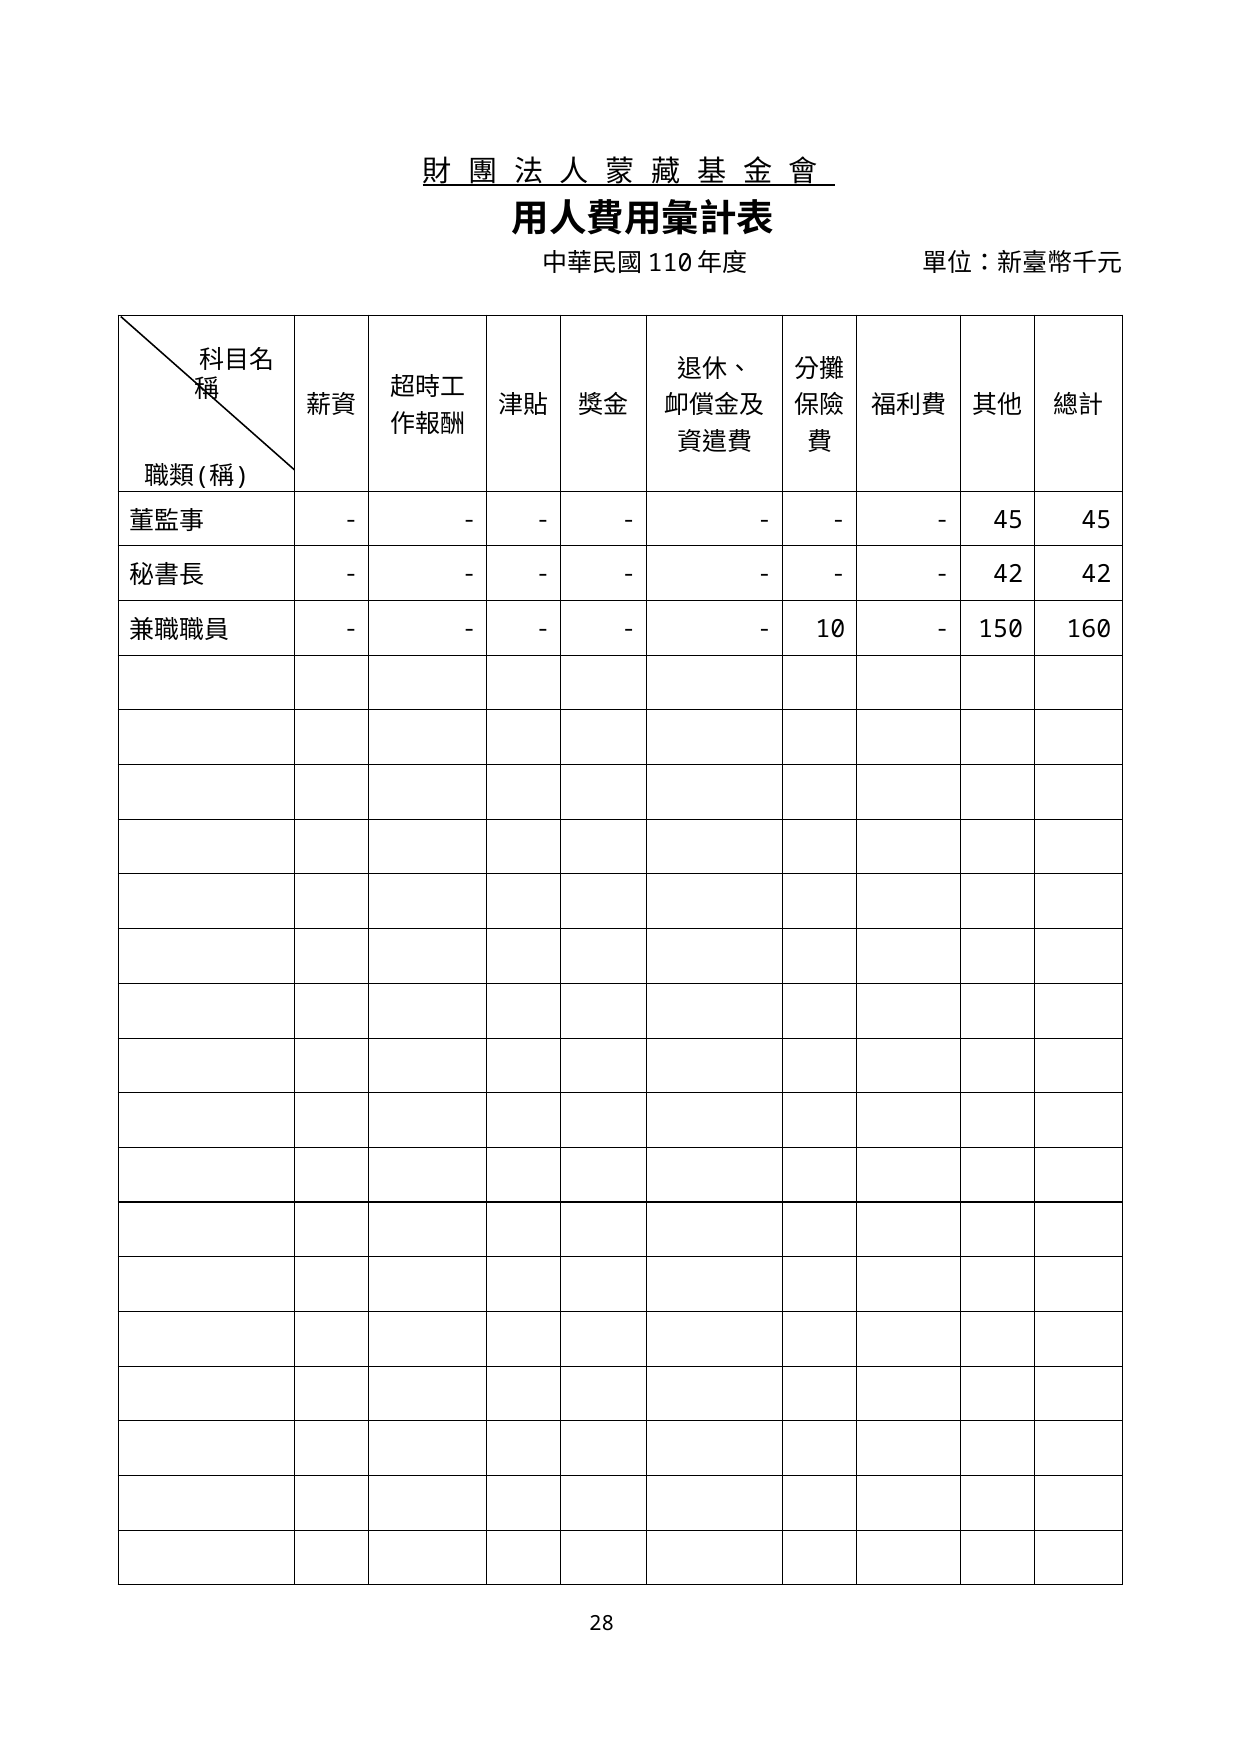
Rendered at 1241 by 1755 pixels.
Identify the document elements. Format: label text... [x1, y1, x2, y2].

table_cell [647, 1476, 782, 1529]
table_cell [487, 820, 560, 873]
table_cell [1035, 1367, 1122, 1420]
table_cell [961, 929, 1034, 983]
table_cell [647, 929, 782, 983]
table_cell [561, 1257, 646, 1311]
table_cell [295, 929, 368, 983]
table_cell [783, 1367, 856, 1420]
table_cell [295, 874, 368, 928]
table_cell [295, 1148, 368, 1201]
table_cell [119, 1039, 294, 1092]
table_cell - [487, 546, 560, 600]
table_cell [783, 1421, 856, 1475]
table_cell [961, 1312, 1034, 1366]
table_cell - [647, 546, 782, 600]
table_cell [1035, 710, 1122, 764]
table_cell - [295, 546, 368, 600]
table_cell [119, 710, 294, 764]
table_cell [561, 1203, 646, 1256]
table_header 超時工作報酬 [369, 316, 486, 491]
table_cell [119, 984, 294, 1037]
table_cell [487, 984, 560, 1037]
table_cell [783, 765, 856, 819]
table_cell [961, 820, 1034, 873]
table_cell - [783, 492, 856, 545]
table_cell [369, 1367, 486, 1420]
table_cell [783, 874, 856, 928]
table_cell [369, 1148, 486, 1201]
table_cell [561, 710, 646, 764]
table_cell [783, 1312, 856, 1366]
table_cell [1035, 1531, 1122, 1584]
table_cell [561, 1148, 646, 1201]
table_cell [561, 929, 646, 983]
table_cell [295, 1367, 368, 1420]
table_cell [647, 1093, 782, 1147]
table_cell [487, 656, 560, 709]
table_cell [487, 1367, 560, 1420]
table_cell 150 [961, 601, 1034, 654]
table_cell - [369, 601, 486, 654]
table_cell 160 [1035, 601, 1122, 654]
text 用人費用彙計表 [118, 190, 1122, 242]
table_cell [961, 1039, 1034, 1092]
table_cell [857, 1312, 960, 1366]
table_cell [295, 1257, 368, 1311]
table_header 薪資 [295, 316, 368, 491]
table_cell [783, 820, 856, 873]
text 財團法人蒙藏基金會 [118, 148, 1122, 190]
table_cell [961, 710, 1034, 764]
table_cell [295, 820, 368, 873]
table_cell [961, 1093, 1034, 1147]
table_cell [783, 656, 856, 709]
table_cell [487, 1148, 560, 1201]
table_cell [647, 1203, 782, 1256]
table_cell [857, 929, 960, 983]
table_cell [295, 765, 368, 819]
table_cell 10 [783, 601, 856, 654]
table_cell [295, 1039, 368, 1092]
table_cell [857, 1421, 960, 1475]
table_cell [783, 1093, 856, 1147]
table_cell [561, 1476, 646, 1529]
table_cell [857, 1476, 960, 1529]
table_cell [487, 929, 560, 983]
table_cell - [857, 601, 960, 654]
table_cell [857, 820, 960, 873]
table_cell [1035, 1093, 1122, 1147]
table_cell [1035, 1039, 1122, 1092]
table_cell [647, 1039, 782, 1092]
table_cell [1035, 820, 1122, 873]
table_cell [119, 1531, 294, 1584]
table_cell [369, 1312, 486, 1366]
table_cell [783, 1203, 856, 1256]
table_cell [561, 1421, 646, 1475]
table_cell [119, 1421, 294, 1475]
table_cell [369, 710, 486, 764]
table_cell [1035, 1203, 1122, 1256]
table_cell [647, 984, 782, 1037]
table_cell [369, 656, 486, 709]
table_cell [119, 1476, 294, 1529]
table_cell - [295, 601, 368, 654]
table_cell [487, 1476, 560, 1529]
table_cell - [783, 546, 856, 600]
table_header 分攤保險費 [783, 316, 856, 491]
table_cell [961, 1203, 1034, 1256]
table_cell [857, 1367, 960, 1420]
table_cell [119, 1148, 294, 1201]
table_cell [369, 1476, 486, 1529]
table_cell [561, 1312, 646, 1366]
table_cell 秘書長 [119, 546, 294, 600]
table_cell [647, 1421, 782, 1475]
table_cell [857, 1203, 960, 1256]
table_cell [119, 1203, 294, 1256]
table_cell [1035, 984, 1122, 1037]
table_cell - [857, 492, 960, 545]
table_cell [561, 984, 646, 1037]
text 中華民國110年度 單位：新臺幣千元 [279, 242, 1178, 278]
table_cell [783, 1531, 856, 1584]
table_cell [1035, 874, 1122, 928]
table_cell - [561, 601, 646, 654]
table_header 其他 [961, 316, 1034, 491]
table_cell 45 [1035, 492, 1122, 545]
table_cell [295, 1203, 368, 1256]
table_cell [561, 765, 646, 819]
table_cell - [487, 601, 560, 654]
table_cell [487, 1203, 560, 1256]
table_cell [487, 874, 560, 928]
table_cell [783, 1257, 856, 1311]
table_cell [647, 1148, 782, 1201]
table_cell - [647, 492, 782, 545]
table_cell [369, 874, 486, 928]
table_cell [647, 1531, 782, 1584]
table_cell [369, 1203, 486, 1256]
table_cell [783, 929, 856, 983]
table_header 津貼 [487, 316, 560, 491]
table_cell [1035, 1257, 1122, 1311]
table_cell [487, 1257, 560, 1311]
table_cell [369, 1421, 486, 1475]
table_cell [369, 765, 486, 819]
table_cell [119, 1093, 294, 1147]
table_cell [1035, 765, 1122, 819]
table_cell [857, 984, 960, 1037]
table_cell [369, 984, 486, 1037]
table_header 科目名稱 職類(稱) [119, 316, 294, 491]
table_cell [487, 1039, 560, 1092]
table_cell [295, 1531, 368, 1584]
table_cell [783, 984, 856, 1037]
table_header 福利費 [857, 316, 960, 491]
table_cell [561, 656, 646, 709]
table_header 總計 [1035, 316, 1122, 491]
table_cell [961, 984, 1034, 1037]
table_cell - [561, 546, 646, 600]
table_cell [295, 1476, 368, 1529]
table_cell - [561, 492, 646, 545]
table_cell [119, 874, 294, 928]
table_cell - [295, 492, 368, 545]
table_cell [857, 656, 960, 709]
table_cell [487, 1531, 560, 1584]
table_cell [295, 1093, 368, 1147]
table_header 獎金 [561, 316, 646, 491]
table_header 退休、 卹償金及 資遣費 [647, 316, 782, 491]
table_cell 兼職職員 [119, 601, 294, 654]
table_cell [119, 1367, 294, 1420]
table_cell [857, 874, 960, 928]
table_cell - [857, 546, 960, 600]
table_cell [857, 1093, 960, 1147]
table_cell [295, 710, 368, 764]
table_cell [369, 1531, 486, 1584]
table_cell [961, 765, 1034, 819]
table_cell [961, 1421, 1034, 1475]
table_cell [295, 656, 368, 709]
table_cell [961, 874, 1034, 928]
table_cell [647, 874, 782, 928]
table_cell [369, 929, 486, 983]
table_cell [961, 1531, 1034, 1584]
table_cell [295, 984, 368, 1037]
table_cell [1035, 1421, 1122, 1475]
table_cell [1035, 1312, 1122, 1366]
table_cell [369, 820, 486, 873]
table_cell [857, 1531, 960, 1584]
table_cell [783, 1039, 856, 1092]
table_cell [857, 710, 960, 764]
table_cell [487, 765, 560, 819]
table_cell [561, 820, 646, 873]
table_cell [369, 1039, 486, 1092]
table_cell [119, 1257, 294, 1311]
table_cell [647, 1257, 782, 1311]
table_cell [295, 1312, 368, 1366]
table_cell - [369, 492, 486, 545]
table_cell 董監事 [119, 492, 294, 545]
table_cell [961, 1476, 1034, 1529]
table_cell [961, 1367, 1034, 1420]
table_cell [857, 765, 960, 819]
table_cell [857, 1257, 960, 1311]
table_cell [369, 1093, 486, 1147]
table_cell [561, 1531, 646, 1584]
table_cell [783, 1476, 856, 1529]
table_cell [119, 820, 294, 873]
table_cell - [369, 546, 486, 600]
table_cell [857, 1148, 960, 1201]
table_cell 45 [961, 492, 1034, 545]
table_cell [487, 1421, 560, 1475]
table_cell - [487, 492, 560, 545]
table_cell [1035, 656, 1122, 709]
table_cell [783, 710, 856, 764]
table_cell 42 [1035, 546, 1122, 600]
table_cell [783, 1148, 856, 1201]
table_cell [857, 1039, 960, 1092]
table_cell [561, 1367, 646, 1420]
table_cell [295, 1421, 368, 1475]
table_cell [647, 765, 782, 819]
table_cell [961, 1257, 1034, 1311]
table_cell [1035, 929, 1122, 983]
table_cell [1035, 1476, 1122, 1529]
table_cell [1035, 1148, 1122, 1201]
table_cell [119, 656, 294, 709]
table_cell [369, 1257, 486, 1311]
table_cell [119, 765, 294, 819]
table_cell [647, 820, 782, 873]
table_cell [961, 1148, 1034, 1201]
table_cell [647, 1367, 782, 1420]
table_cell [561, 1093, 646, 1147]
table_cell [487, 1093, 560, 1147]
table_cell [647, 656, 782, 709]
table_cell - [647, 601, 782, 654]
table_cell [487, 710, 560, 764]
table_cell [119, 1312, 294, 1366]
table_cell [487, 1312, 560, 1366]
table_cell [119, 929, 294, 983]
table_cell [961, 656, 1034, 709]
table_cell [647, 1312, 782, 1366]
table_cell [561, 874, 646, 928]
table_cell 42 [961, 546, 1034, 600]
table_cell [561, 1039, 646, 1092]
table_cell [647, 710, 782, 764]
